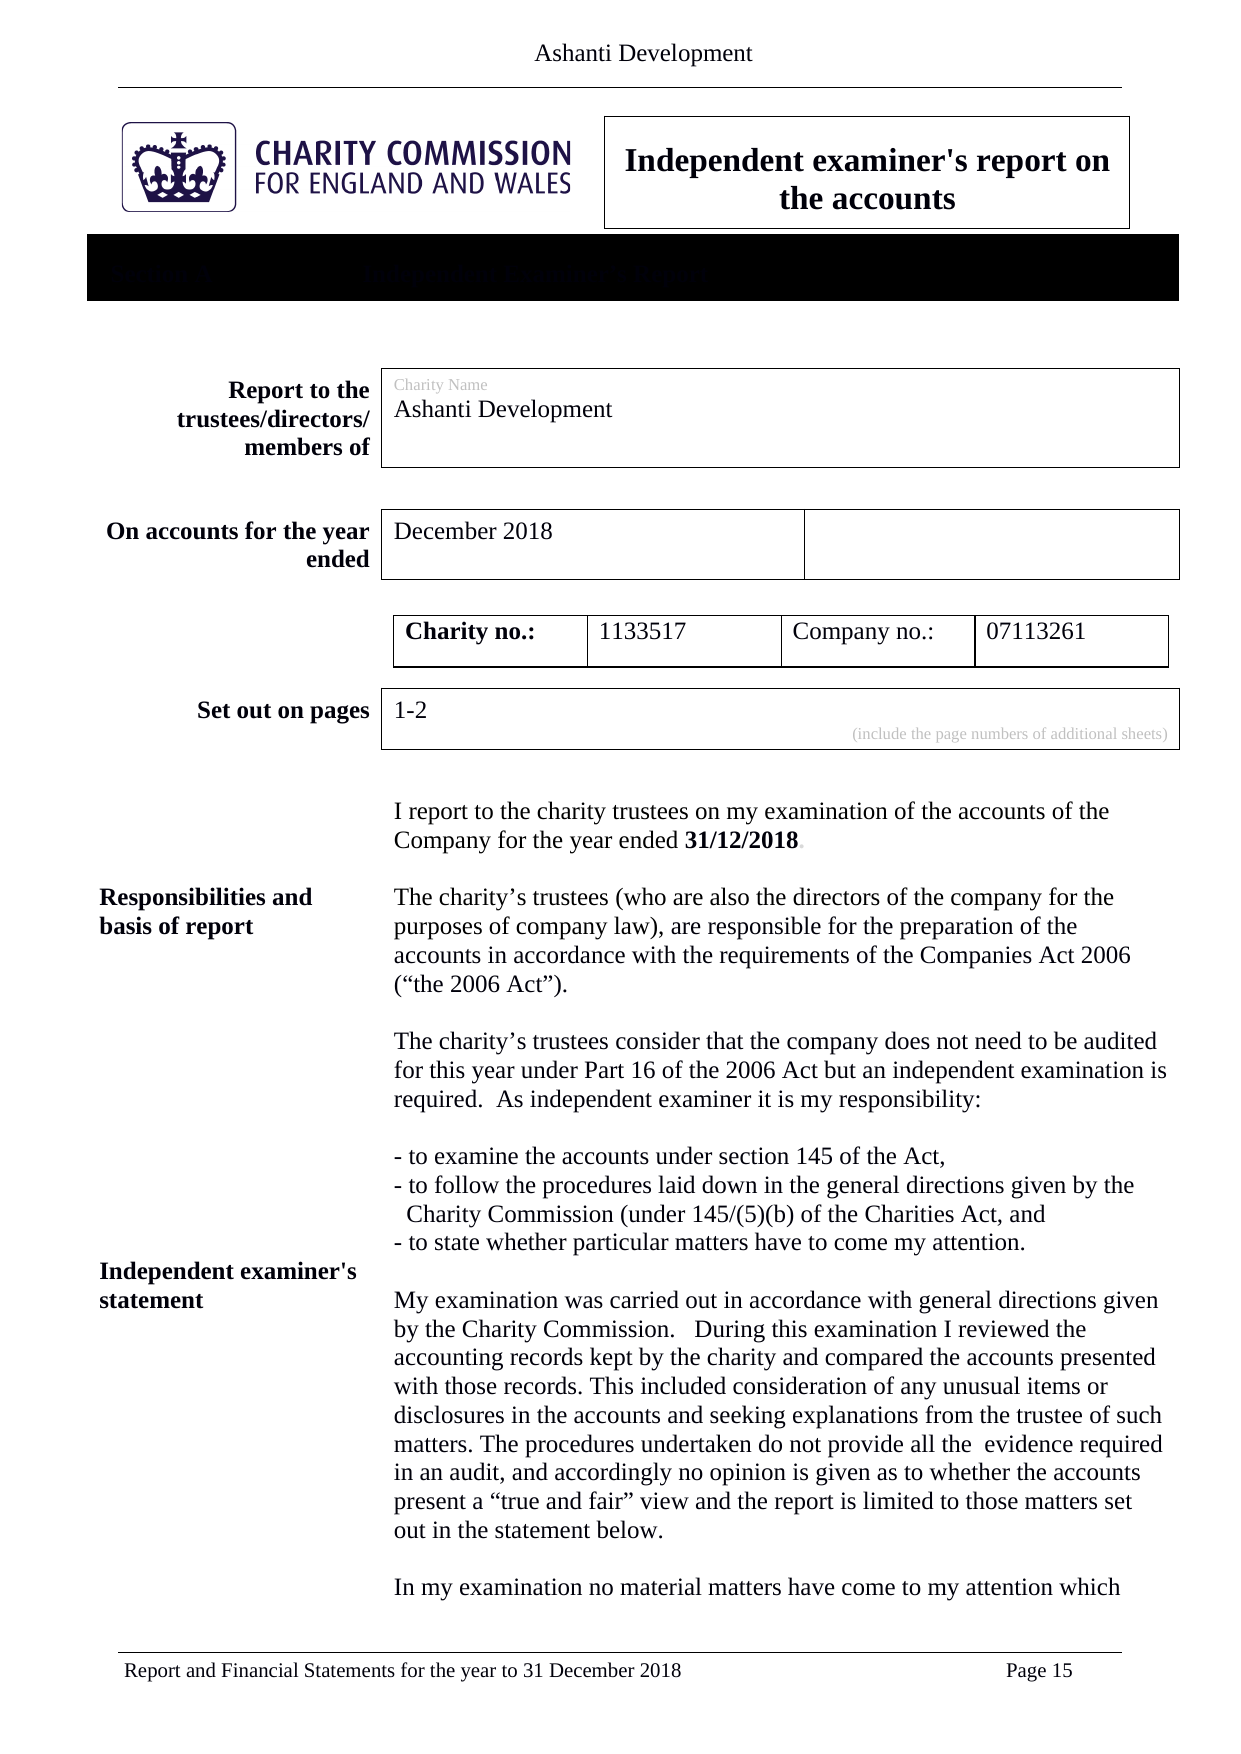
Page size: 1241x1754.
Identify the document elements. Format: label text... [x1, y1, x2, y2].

table_header [87, 116, 604, 227]
table_cell [61, 228, 87, 321]
table_cell [87, 321, 1179, 368]
table_cell [61, 749, 87, 790]
table_cell Charity Name Ashanti Development [382, 369, 1179, 467]
table_cell I report to the charity trustees on my examination of the accounts of the Company for the year ended 31/12/2018. The charity’s trustees (who are also the directors of the company for the purposes of company law), are responsible for the preparation of the accounts in accordance with the requirements of the Companies Act 2006 (“the 2006 Act”). The charity’s trustees consider that the company does not need to be audited for this year under Part 16 of the 2006 Act but an independent examination is required. As independent examiner it is my responsibility: - to examine the accounts under section 145 of the Act, - to follow the procedures laid down in the general directions given by the Charity Commission (under 145/(5)(b) of the Charities Act, and - to state whether particular matters have to come my attention. My examination was carried out in accordance with general directions given by the Charity Commission. During this examination I reviewed the accounting records kept by the charity and compared the accounts presented with those records. This included consideration of any unusual items or disclosures in the accounts and seeking explanations from the trustee of such matters. The procedures undertaken do not provide all the evidence required in an audit, and accordingly no opinion is given as to whether the accounts present a “true and fair” view and the report is limited to those matters set out in the statement below. In my examination no material matters have come to my attention which [381, 790, 1179, 1607]
table_header 07113261 [976, 616, 1168, 666]
table_cell [381, 580, 1179, 688]
table_header [61, 116, 87, 227]
table_header Section A Independent Examiner’s Report [87, 234, 1179, 301]
table_cell [87, 467, 381, 509]
table_cell [61, 579, 87, 688]
table_cell 1-2 (include the page numbers of additional sheets) [382, 689, 1179, 748]
table_cell [381, 468, 1179, 509]
table_cell [87, 301, 1179, 321]
table_cell [87, 749, 381, 790]
table_cell [61, 368, 87, 467]
table_cell December 2018 [382, 510, 804, 579]
table_cell [87, 228, 1179, 234]
table_cell [87, 579, 381, 688]
table_cell Responsibilities and basis of report Independent examiner's statement [87, 790, 381, 1607]
table_cell [61, 467, 87, 509]
table_header Independent examiner's report on the accounts [605, 117, 1129, 227]
table_cell Report to the trustees/directors/ members of [87, 368, 381, 467]
table_cell [61, 509, 87, 579]
table_header Company no.: [782, 616, 974, 666]
table_header [1130, 116, 1179, 227]
table_cell [61, 321, 87, 368]
table_cell On accounts for the year ended [87, 509, 381, 579]
table_cell [61, 790, 87, 1607]
table_header Charity no.: [394, 616, 587, 666]
table_header 1133517 [588, 616, 781, 666]
table_cell [805, 510, 1179, 579]
table_cell [61, 688, 87, 748]
table_cell Set out on pages [87, 688, 381, 748]
table_cell [381, 750, 1179, 790]
